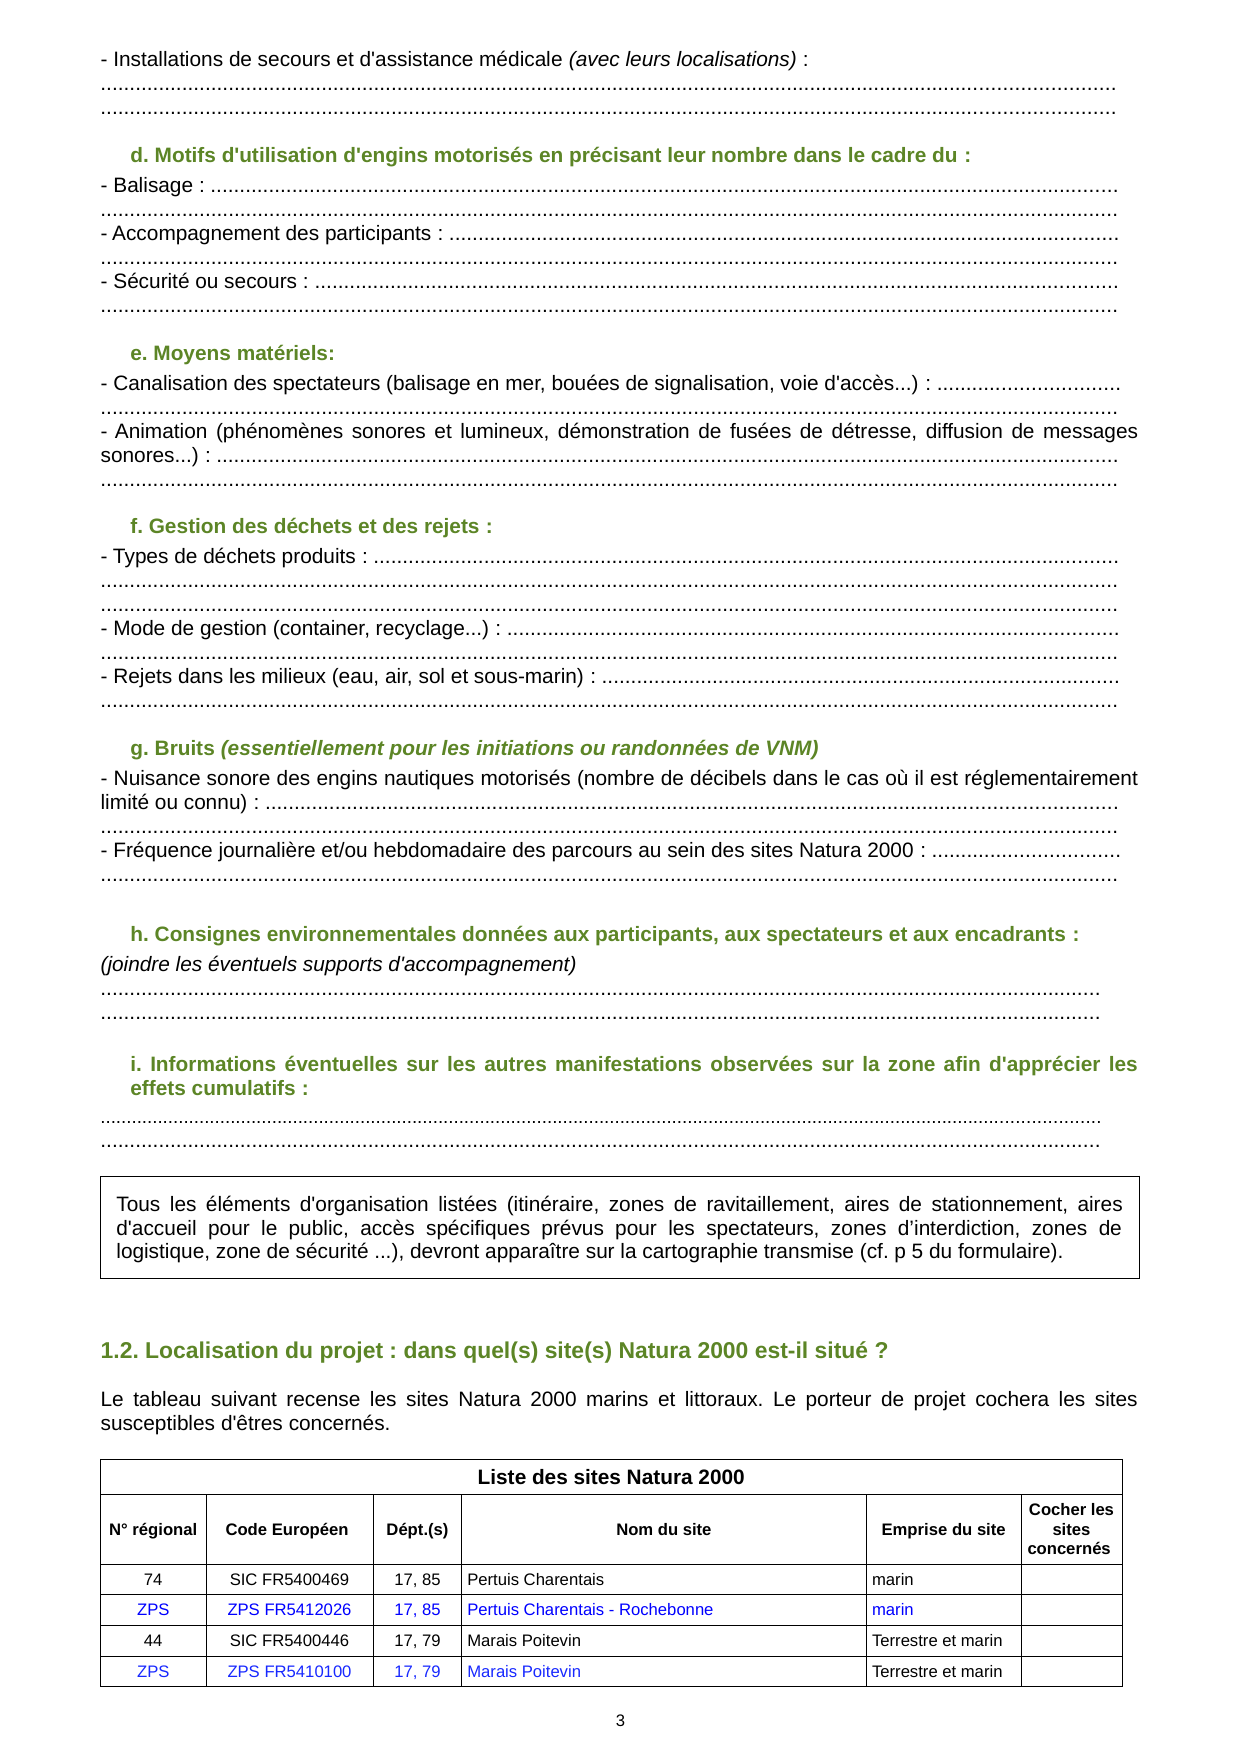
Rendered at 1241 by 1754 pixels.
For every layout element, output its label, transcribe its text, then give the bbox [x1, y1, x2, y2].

table_header Liste des sites Natura 2000 [101, 1460, 1122, 1494]
table_cell ZPS [101, 1657, 206, 1686]
text - Nuisance sonore des engins nautiques motorisés (nombre de décibels dans le cas où il est réglementairement limité ou connu) : [100, 766, 1140, 838]
text - Balisage : [100, 173, 1140, 197]
table_cell Terrestre et marin [867, 1657, 1021, 1686]
text - Installations de secours et d'assistance médicale (avec leurs localisations) : [100, 47, 1140, 71]
subtitle i. Informations éventuelles sur les autres manifestations observées sur la zone afin d'apprécier les effets cumulatifs : [130, 1052, 1140, 1100]
table_cell [1022, 1626, 1122, 1656]
text - Rejets dans les milieux (eau, air, sol et sous-marin) : [100, 664, 1140, 712]
table_cell Dépt.(s) [374, 1495, 461, 1563]
table_cell Emprise du site [867, 1495, 1021, 1563]
table_cell SIC FR5400469 [207, 1565, 373, 1594]
text - Types de déchets produits : [100, 544, 1140, 568]
table_cell ZPS FR5412026 [207, 1595, 373, 1625]
subtitle 1.2. Localisation du projet : dans quel(s) site(s) Natura 2000 est-il situé ? [100, 1337, 1140, 1363]
table_cell 74 [101, 1565, 206, 1594]
table_cell SIC FR5400446 [207, 1626, 373, 1656]
table_cell Marais Poitevin [462, 1626, 866, 1656]
text - Fréquence journalière et/ou hebdomadaire des parcours au sein des sites Natura 2000 : [100, 838, 1140, 886]
table_cell 17, 79 [374, 1657, 461, 1686]
text - Canalisation des spectateurs (balisage en mer, bouées de signalisation, voie d'accès...) : [100, 371, 1140, 394]
text - Sécurité ou secours : [100, 269, 1140, 293]
text - Mode de gestion (container, recyclage...) : [100, 616, 1140, 664]
table_cell 44 [101, 1626, 206, 1656]
table_cell [1022, 1565, 1122, 1594]
subtitle d. Motifs d'utilisation d'engins motorisés en précisant leur nombre dans le cadre du : [130, 143, 1140, 167]
table_cell Cocher les sites concernés [1022, 1495, 1122, 1563]
text Le tableau suivant recense les sites Natura 2000 marins et littoraux. Le porteur de projet cochera les sites susceptibles d'êtres concernés. [100, 1387, 1140, 1435]
text Tous les éléments d'organisation listées (itinéraire, zones de ravitaillement, aires de stationnement, aires d'accueil pour le public, accès spécifiques prévus pour les spectateurs, zones d’interdiction, zones de logistique, zone de sécurité ...), devront apparaître sur la cartographie transmise (cf. p 5 du formulaire). [101, 1177, 1139, 1278]
table_cell Pertuis Charentais [462, 1565, 866, 1594]
table_cell 17, 85 [374, 1565, 461, 1594]
table_cell marin [867, 1595, 1021, 1625]
text - Accompagnement des participants : [100, 221, 1140, 245]
subtitle g. Bruits (essentiellement pour les initiations ou randonnées de VNM) [130, 736, 1140, 760]
table_cell Marais Poitevin [462, 1657, 866, 1686]
table_cell ZPS [101, 1595, 206, 1625]
subtitle f. Gestion des déchets et des rejets : [130, 514, 1140, 538]
table_cell [1022, 1657, 1122, 1686]
table_cell [1022, 1595, 1122, 1625]
table_cell N° régional [101, 1495, 206, 1563]
table_cell Code Européen [207, 1495, 373, 1563]
list - Animation (phénomènes sonores et lumineux, démonstration de fusées de détresse, diffusion de messages sonores...) : [100, 418, 1140, 466]
table_cell Pertuis Charentais - Rochebonne [462, 1595, 866, 1625]
subtitle e. Moyens matériels: [130, 341, 1140, 365]
table_cell 17, 85 [374, 1595, 461, 1625]
table_cell Nom du site [462, 1495, 866, 1563]
table_cell marin [867, 1565, 1021, 1594]
subtitle (joindre les éventuels supports d'accompagnement) [100, 952, 1140, 976]
subtitle h. Consignes environnementales données aux participants, aux spectateurs et aux encadrants : [130, 922, 1140, 946]
table_cell 17, 79 [374, 1626, 461, 1656]
table_cell Terrestre et marin [867, 1626, 1021, 1656]
table_cell ZPS FR5410100 [207, 1657, 373, 1686]
